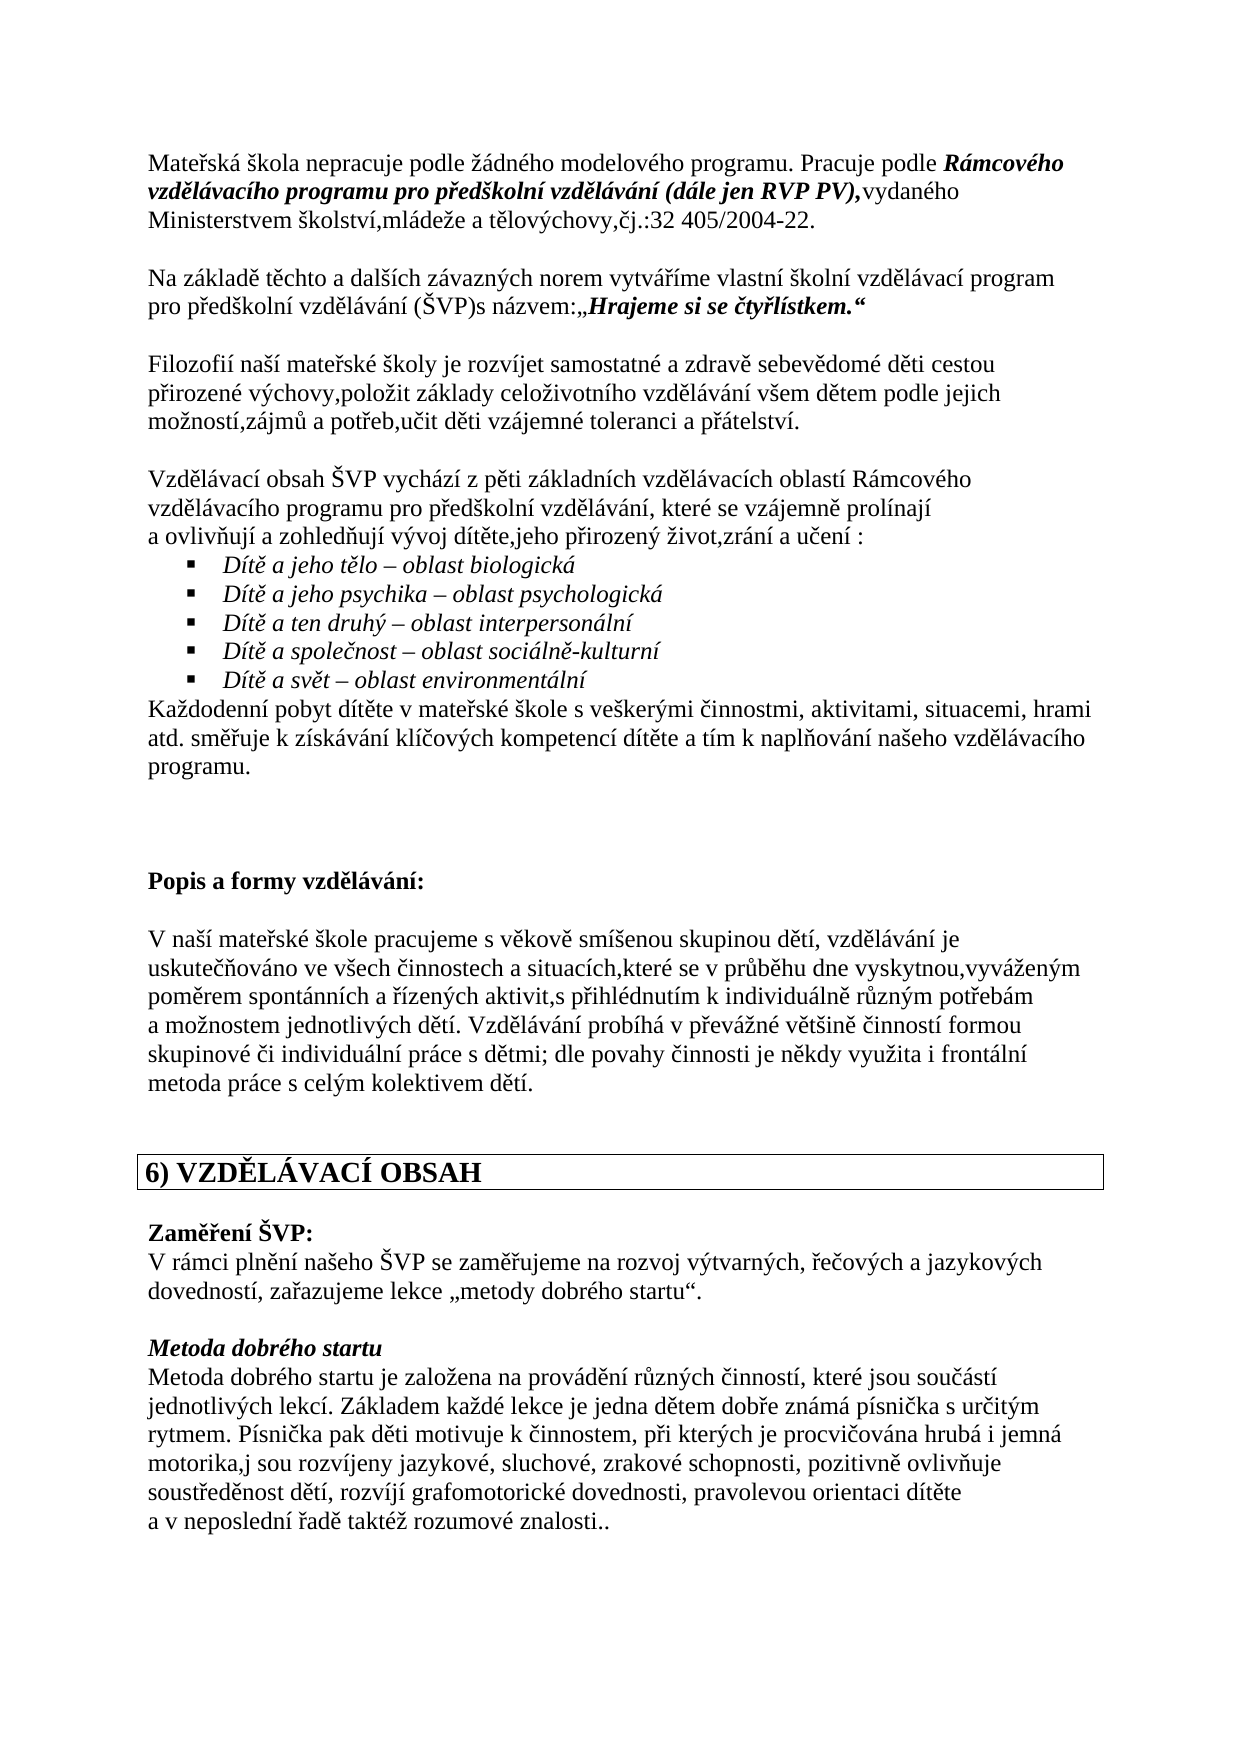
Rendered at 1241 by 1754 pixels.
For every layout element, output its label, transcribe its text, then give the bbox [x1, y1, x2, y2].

list Dítě a jeho tělo – oblast biologická [185, 550, 1093, 579]
list Dítě a jeho psychika – oblast psychologická [185, 579, 1093, 608]
text Vzdělávací obsah ŠVP vychází z pěti základních vzdělávacích oblastí Rámcového vzdělávacího programu pro předškolní vzdělávání, které se vzájemně prolínají [148, 464, 1093, 521]
table_header 6) VZDĚLÁVACÍ OBSAH [138, 1155, 1103, 1188]
list Dítě a společnost – oblast sociálně-kulturní [185, 636, 1093, 665]
text a ovlivňují a zohledňují vývoj dítěte,jeho přirozený život,zrání a učení : [148, 521, 1093, 550]
text Mateřská škola nepracuje podle žádného modelového programu. Pracuje podle Rámcového vzdělávacího programu pro předškolní vzdělávání (dále jen RVP PV),vydaného Ministerstvem školství,mládeže a tělovýchovy,čj.:32 405/2004-22. [148, 148, 1093, 234]
subtitle Metoda dobrého startu [148, 1333, 1093, 1362]
text Metoda dobrého startu je založena na provádění různých činností, které jsou součástí jednotlivých lekcí. Základem každé lekce je jedna dětem dobře známá písnička s určitým rytmem. Písnička pak děti motivuje k činnostem, při kterých je procvičována hrubá i jemná motorika,j sou rozvíjeny jazykové, sluchové, zrakové schopnosti, pozitivně ovlivňuje soustředěnost dětí, rozvíjí grafomotorické dovednosti, pravolevou orientaci dítěte [148, 1362, 1093, 1506]
text Filozofií naší mateřské školy je rozvíjet samostatné a zdravě sebevědomé děti cestou přirozené výchovy,položit základy celoživotního vzdělávání všem dětem podle jejich možností,zájmů a potřeb,učit děti vzájemné toleranci a přátelství. [148, 349, 1093, 435]
text a možnostem jednotlivých dětí. Vzdělávání probíhá v převážné většině činností formou skupinové či individuální práce s dětmi; dle povahy činnosti je někdy využita i frontální metoda práce s celým kolektivem dětí. [148, 1010, 1093, 1096]
list Dítě a ten druhý – oblast interpersonální [185, 608, 1093, 636]
text Zaměření ŠVP: [148, 1218, 1093, 1247]
text Popis a formy vzdělávání: [148, 866, 1093, 895]
list Dítě a svět – oblast environmentální [185, 665, 1093, 694]
text V rámci plnění našeho ŠVP se zaměřujeme na rozvoj výtvarných, řečových a jazykových dovedností, zařazujeme lekce „metody dobrého startu“. [148, 1247, 1093, 1304]
text V naší mateřské škole pracujeme s věkově smíšenou skupinou dětí, vzdělávání je uskutečňováno ve všech činnostech a situacích,které se v průběhu dne vyskytnou,vyváženým poměrem spontánních a řízených aktivit,s přihlédnutím k individuálně různým potřebám [148, 924, 1093, 1010]
text a v neposlední řadě taktéž rozumové znalosti.. [148, 1506, 1093, 1534]
text Každodenní pobyt dítěte v mateřské škole s veškerými činnostmi, aktivitami, situacemi, hrami atd. směřuje k získávání klíčových kompetencí dítěte a tím k naplňování našeho vzdělávacího programu. [148, 694, 1093, 780]
text Na základě těchto a dalších závazných norem vytváříme vlastní školní vzdělávací program pro předškolní vzdělávání (ŠVP)s názvem:„Hrajeme si se čtyřlístkem.“ [148, 263, 1093, 320]
